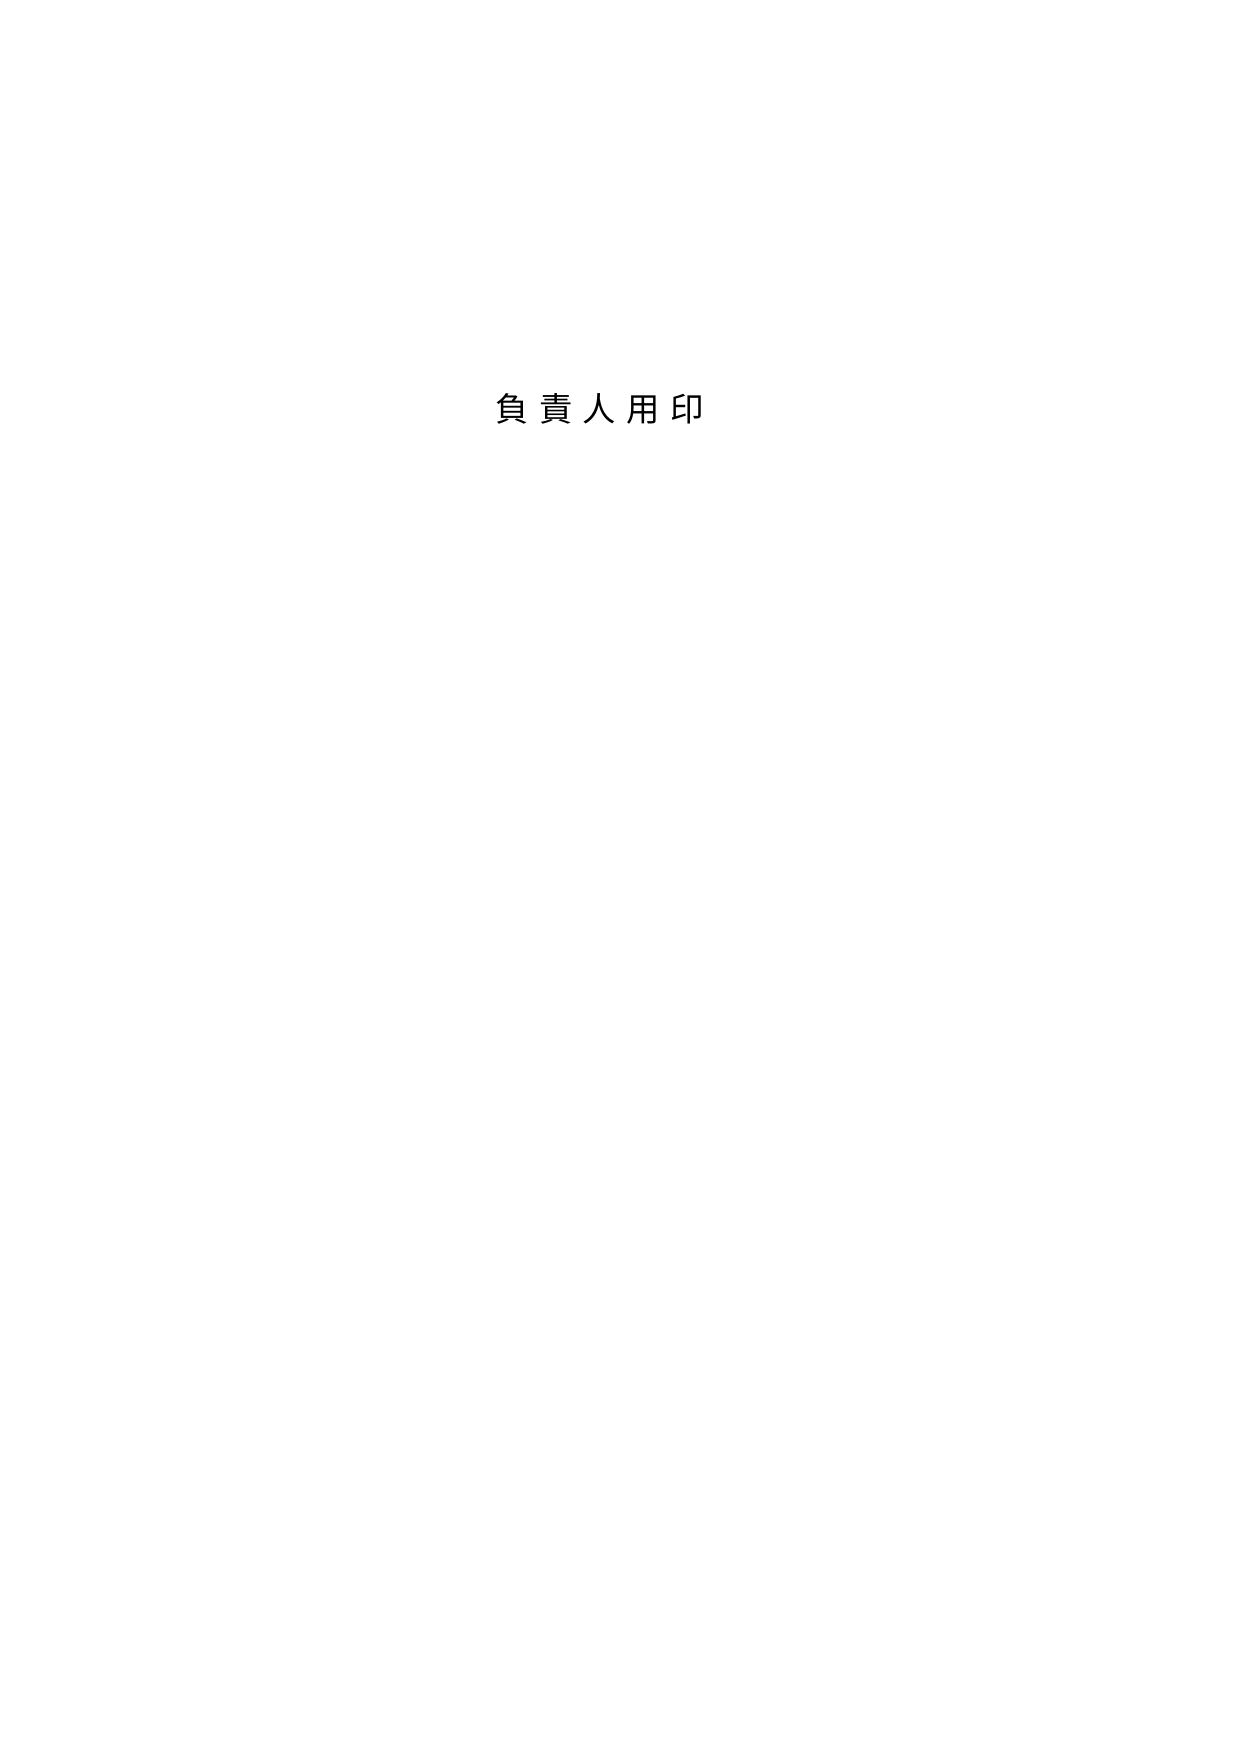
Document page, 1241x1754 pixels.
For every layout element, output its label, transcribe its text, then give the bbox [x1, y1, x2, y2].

text 負責人用印 [95, 362, 1145, 438]
